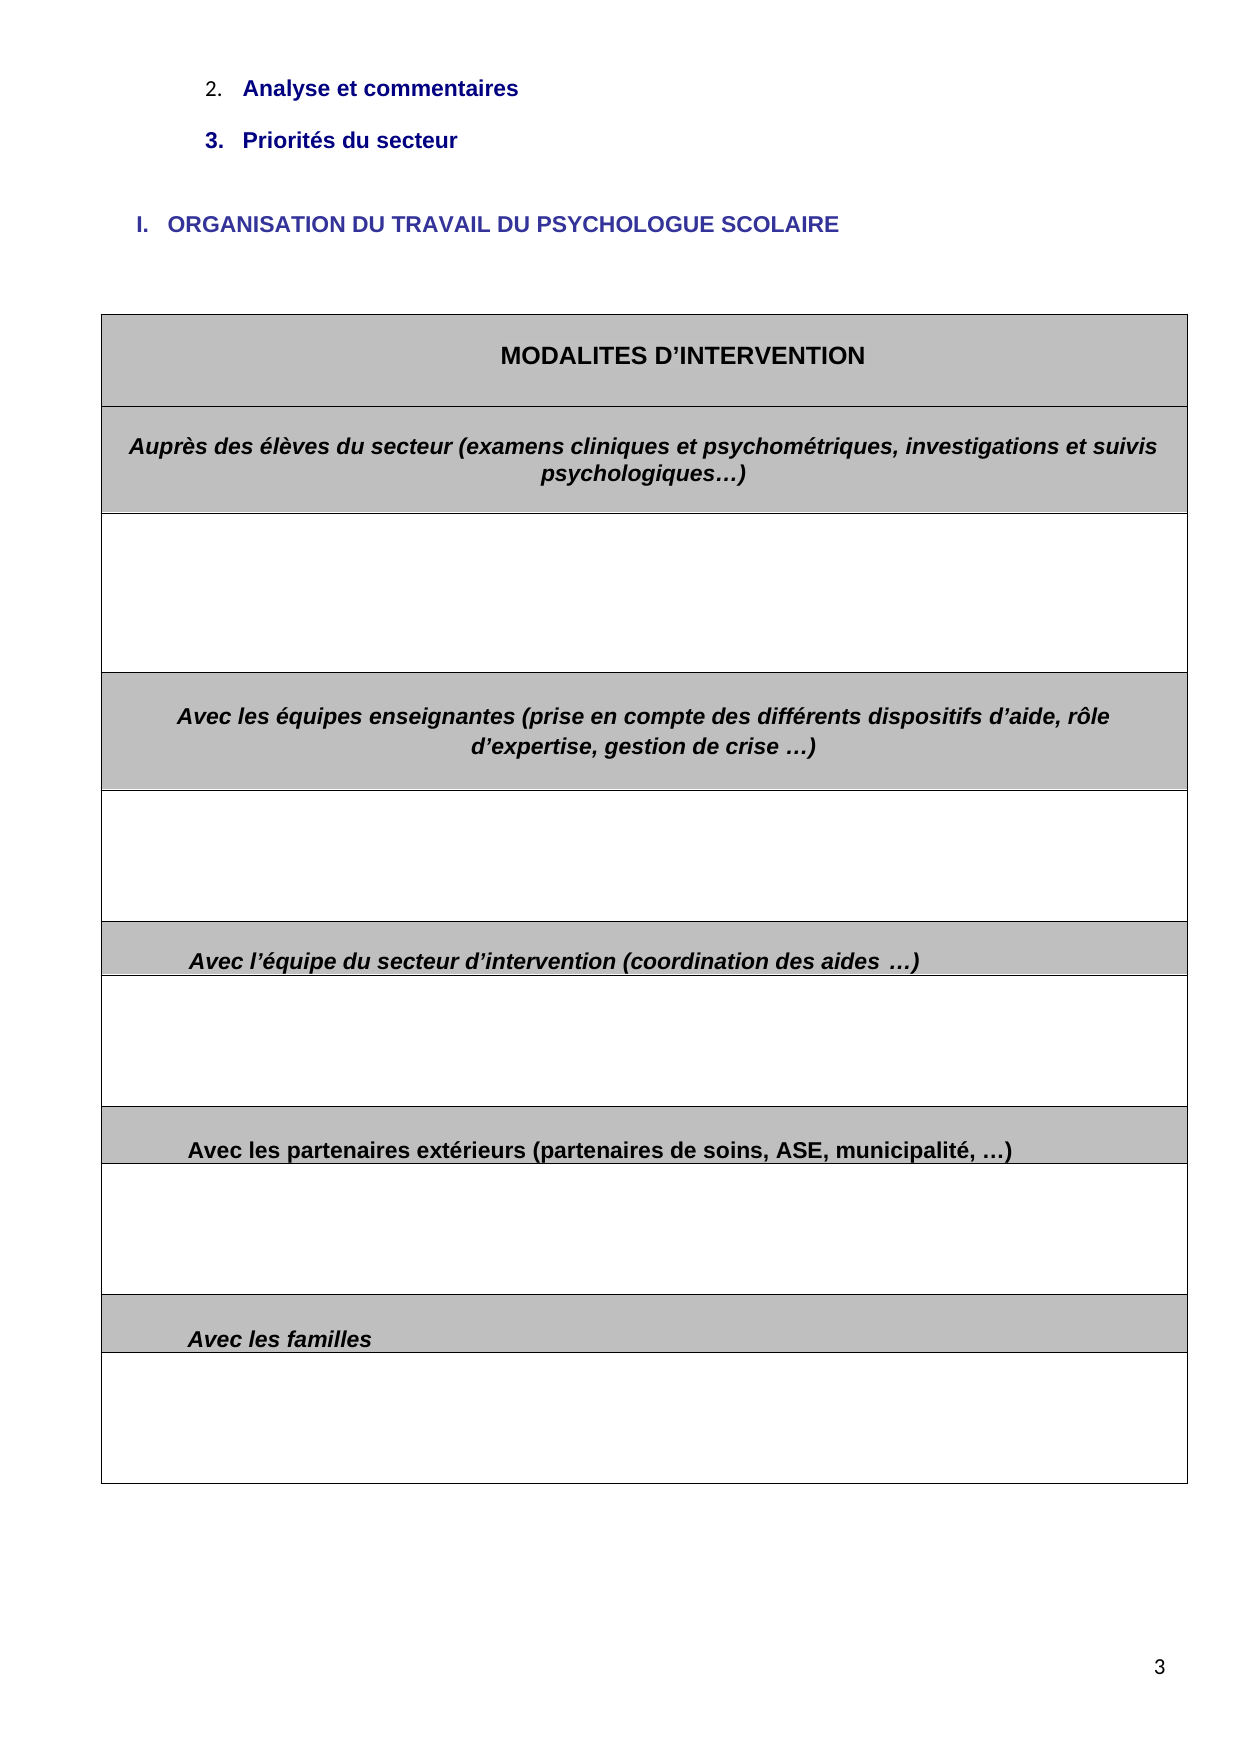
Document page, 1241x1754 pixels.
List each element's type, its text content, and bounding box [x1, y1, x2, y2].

table_header MODALITES D’INTERVENTION [102, 315, 1187, 406]
table_cell [102, 1353, 1187, 1483]
list ORGANISATION DU TRAVAIL DU PSYCHOLOGUE SCOLAIRE [149, 211, 1165, 238]
table_cell [102, 1164, 1187, 1294]
table_cell Avec les équipes enseignantes (prise en compte des différents dispositifs d’aide, rôle d’expertise, gestion de crise …) [102, 673, 1187, 789]
table_cell [102, 791, 1187, 921]
table_cell Avec l’équipe du secteur d’intervention (coordination des aides …) [102, 922, 1187, 974]
table_cell Auprès des élèves du secteur (examens cliniques et psychométriques, investigations et suivis psychologiques…) [102, 407, 1187, 512]
table_cell Avec les partenaires extérieurs (partenaires de soins, ASE, municipalité, …) [102, 1107, 1187, 1163]
list Analyse et commentaires [205, 74, 1165, 102]
list Priorités du secteur [205, 127, 1165, 153]
table_cell [102, 976, 1187, 1106]
table_cell Avec les familles [102, 1295, 1187, 1352]
table_cell [102, 514, 1187, 672]
